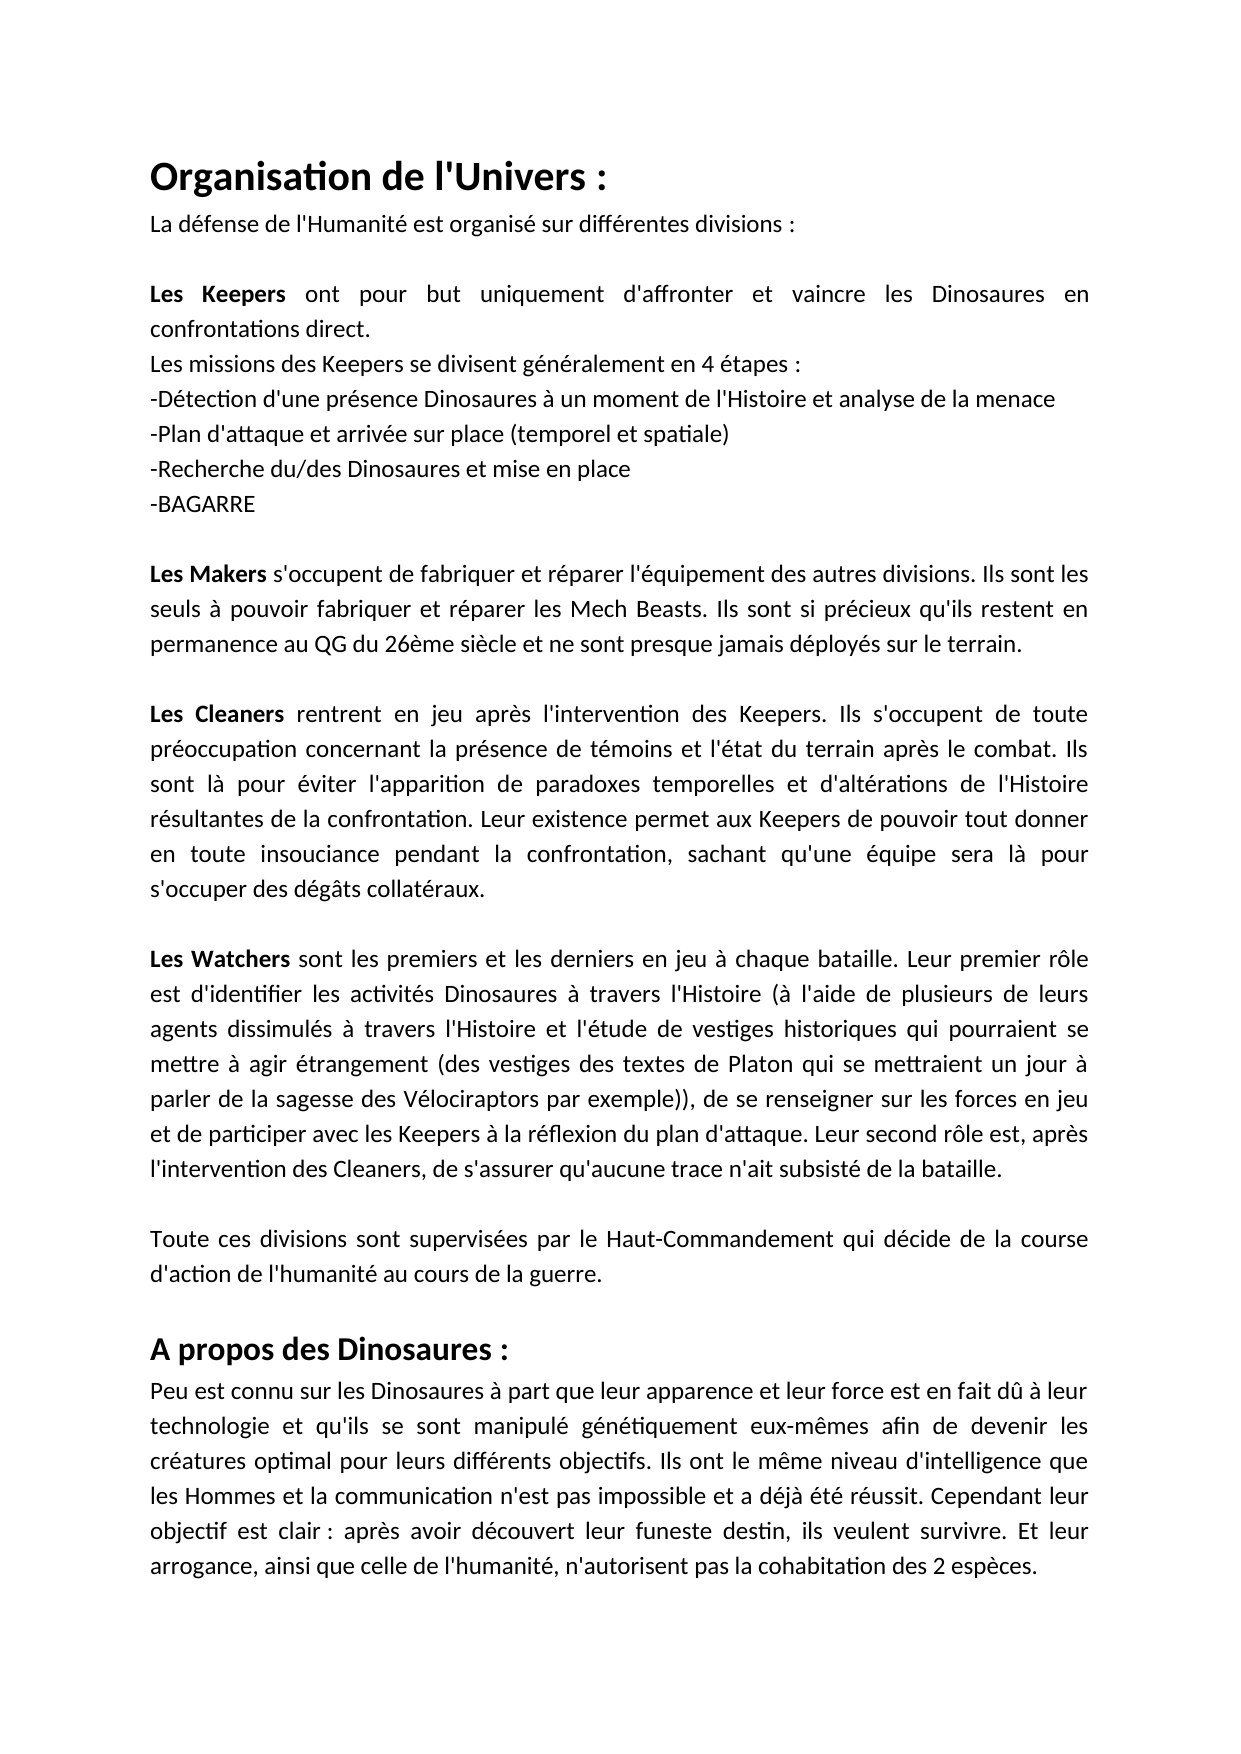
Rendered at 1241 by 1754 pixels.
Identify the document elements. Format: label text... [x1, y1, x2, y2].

text -Recherche du/des Dinosaures et mise en place [150, 453, 1090, 484]
text -Plan d'attaque et arrivée sur place (temporel et spatiale) [150, 418, 1090, 449]
text Les Makers s'occupent de fabriquer et réparer l'équipement des autres divisions. Ils sont les seuls à pouvoir fabriquer et réparer les Mech Beasts. Ils sont si précieux qu'ils restent en permanence au QG du 26ème siècle et ne sont presque jamais déployés sur le terrain. [150, 558, 1090, 659]
text Toute ces divisions sont supervisées par le Haut-Commandement qui décide de la course d'action de l'humanité au cours de la guerre. [150, 1223, 1090, 1289]
text Les missions des Keepers se divisent généralement en 4 étapes : [150, 348, 1090, 379]
text -Détection d'une présence Dinosaures à un moment de l'Histoire et analyse de la menace [150, 383, 1090, 414]
text A propos des Dinosaures : [150, 1328, 1090, 1369]
text Organisation de l'Univers : [150, 150, 1090, 201]
text Les Watchers sont les premiers et les derniers en jeu à chaque bataille. Leur premier rôle est d'identifier les activités Dinosaures à travers l'Histoire (à l'aide de plusieurs de leurs agents dissimulés à travers l'Histoire et l'étude de vestiges historiques qui pourraient se mettre à agir étrangement (des vestiges des textes de Platon qui se mettraient un jour à parler de la sagesse des Vélociraptors par exemple)), de se renseigner sur les forces en jeu et de participer avec les Keepers à la réflexion du plan d'attaque. Leur second rôle est, après l'intervention des Cleaners, de s'assurer qu'aucune trace n'ait subsisté de la bataille. [150, 943, 1090, 1184]
text Les Cleaners rentrent en jeu après l'intervention des Keepers. Ils s'occupent de toute préoccupation concernant la présence de témoins et l'état du terrain après le combat. Ils sont là pour éviter l'apparition de paradoxes temporelles et d'altérations de l'Histoire résultantes de la confrontation. Leur existence permet aux Keepers de pouvoir tout donner en toute insouciance pendant la confrontation, sachant qu'une équipe sera là pour s'occuper des dégâts collatéraux. [150, 698, 1090, 904]
text La défense de l'Humanité est organisé sur différentes divisions : [150, 208, 1090, 239]
text Peu est connu sur les Dinosaures à part que leur apparence et leur force est en fait dû à leur technologie et qu'ils se sont manipulé génétiquement eux-mêmes afin de devenir les créatures optimal pour leurs différents objectifs. Ils ont le même niveau d'intelligence que les Hommes et la communication n'est pas impossible et a déjà été réussit. Cependant leur objectif est clair : après avoir découvert leur funeste destin, ils veulent survivre. Et leur arrogance, ainsi que celle de l'humanité, n'autorisent pas la cohabitation des 2 espèces. [150, 1375, 1090, 1581]
text Les Keepers ont pour but uniquement d'affronter et vaincre les Dinosaures en confrontations direct. [150, 278, 1090, 344]
text -BAGARRE [150, 488, 1090, 519]
